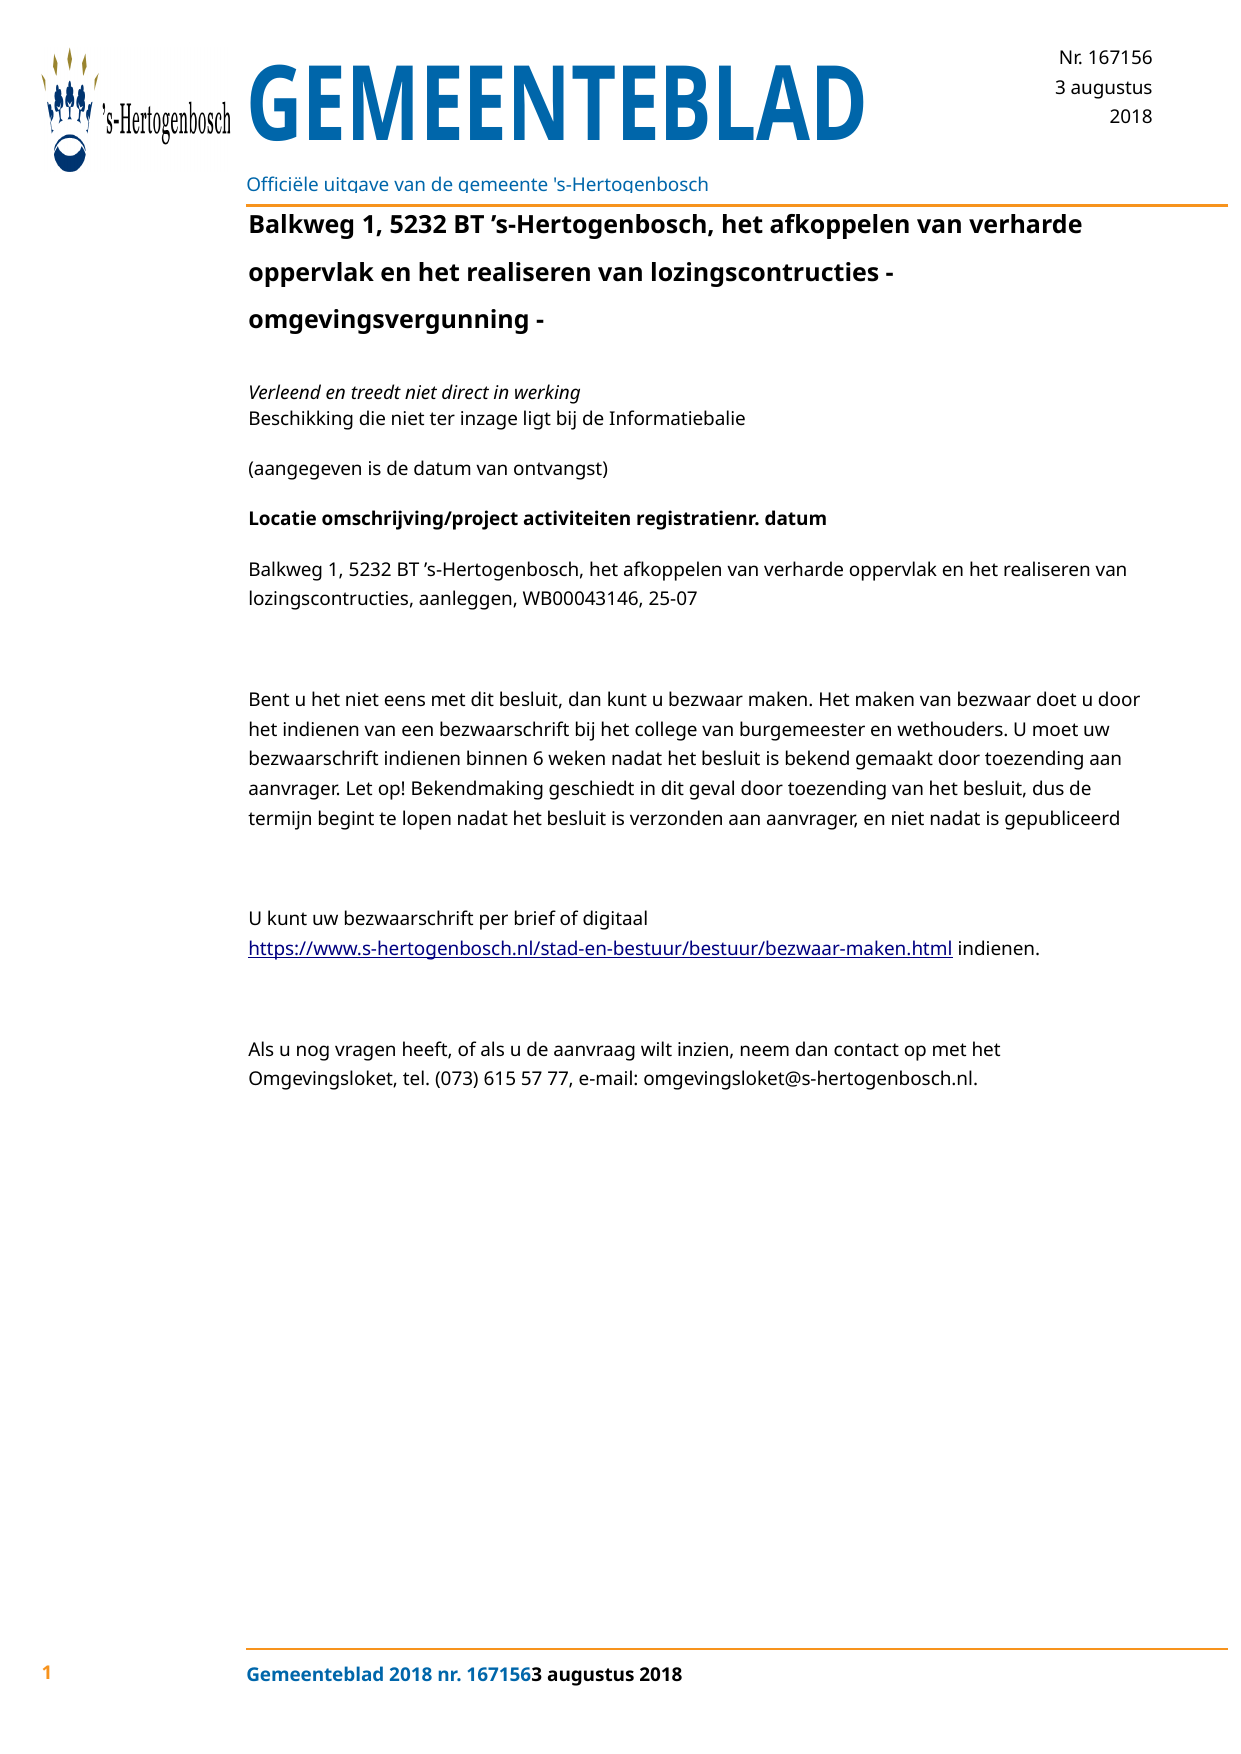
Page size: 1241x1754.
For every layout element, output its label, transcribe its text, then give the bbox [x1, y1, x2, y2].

text Beschikking die niet ter inzage ligt bij de Informatiebalie [248, 405, 1152, 431]
text Balkweg 1, 5232 BT ’s-Hertogenbosch, het afkoppelen van verharde oppervlak en het realiseren van lozingscontructies - omgevingsvergunning - [248, 207, 1152, 336]
text (aangegeven is de datum van ontvangst) [248, 455, 1152, 481]
text Locatie omschrijving/project activiteiten registratienr. datum [248, 506, 1152, 531]
text Bent u het niet eens met dit besluit, dan kunt u bezwaar maken. Het maken van bezwaar doet u door het indienen van een bezwaarschrift bij het college van burgemeester en wethouders. U moet uw bezwaarschrift indienen binnen 6 weken nadat het besluit is bekend gemaakt door toezending aan aanvrager. Let op! Bekendmaking geschiedt in dit geval door toezending van het besluit, dus de termijn begint te lopen nadat het besluit is verzonden aan aanvrager, en niet nadat is gepubliceerd [248, 686, 1152, 831]
text Verleend en treedt niet direct in werking [248, 379, 1152, 405]
picture [41, 47, 231, 172]
text Als u nog vragen heeft, of als u de aanvraag wilt inzien, neem dan contact op met het Omgevingsloket, tel. (073) 615 57 77, e-mail: omgevingsloket@s-hertogenbosch.nl. [248, 1036, 1152, 1091]
text Balkweg 1, 5232 BT ’s-Hertogenbosch, het afkoppelen van verharde oppervlak en het realiseren van lozingscontructies, aanleggen, WB00043146, 25-07 [248, 556, 1152, 611]
text U kunt uw bezwaarschrift per brief of digitaal https://www.s-hertogenbosch.nl/stad-en-bestuur/bestuur/bezwaar-maken.html indienen. [248, 906, 1152, 961]
